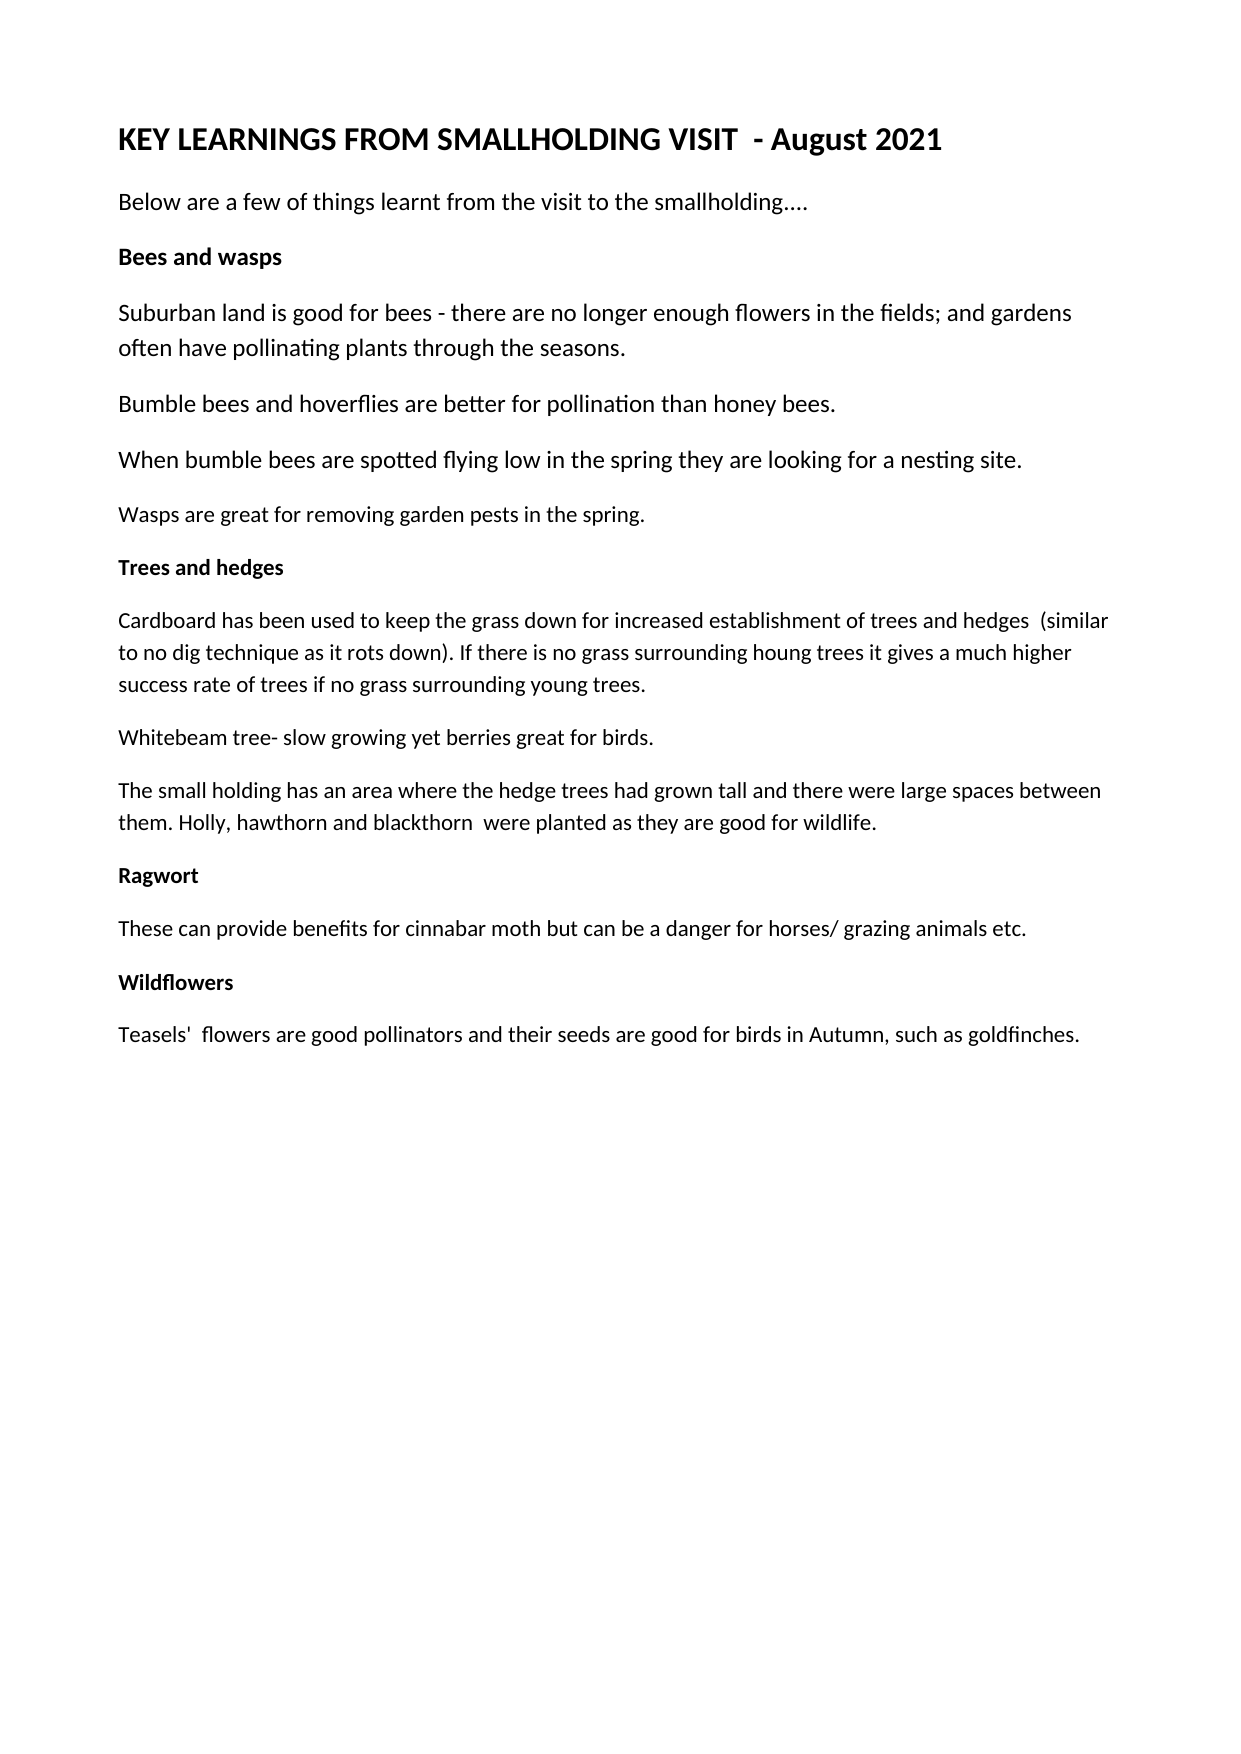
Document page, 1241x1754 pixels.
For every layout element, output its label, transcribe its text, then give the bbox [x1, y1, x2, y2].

text The small holding has an area where the hedge trees had grown tall and there were large spaces between them. Holly, hawthorn and blackthorn were planted as they are good for wildlife. [118, 776, 1122, 837]
text Trees and hedges [118, 553, 1122, 581]
text Bumble bees and hoverflies are better for pollination than honey bees. [118, 388, 1122, 419]
text When bumble bees are spotted flying low in the spring they are looking for a nesting site. [118, 444, 1122, 474]
text Wildflowers [118, 968, 1122, 996]
text Bees and wasps [118, 242, 1122, 272]
text Ragwort [118, 862, 1122, 889]
text Teasels' flowers are good pollinators and their seeds are good for birds in Autumn, such as goldfinches. [118, 1021, 1122, 1049]
text These can provide benefits for cinnabar moth but can be a danger for horses/ grazing animals etc. [118, 914, 1122, 943]
text Wasps are great for removing garden pests in the spring. [118, 500, 1122, 528]
text Suburban land is good for bees - there are no longer enough flowers in the fields; and gardens often have pollinating plants through the seasons. [118, 297, 1122, 363]
text Cardboard has been used to keep the grass down for increased establishment of trees and hedges (similar to no dig technique as it rots down). If there is no grass surrounding houng trees it gives a much higher success rate of trees if no grass surrounding young trees. [118, 606, 1122, 698]
text KEY LEARNINGS FROM SMALLHOLDING VISIT - August 2021 [118, 118, 1122, 159]
text Whitebeam tree- slow growing yet berries great for birds. [118, 723, 1122, 751]
text Below are a few of things learnt from the visit to the smallholding.... [118, 186, 1122, 216]
